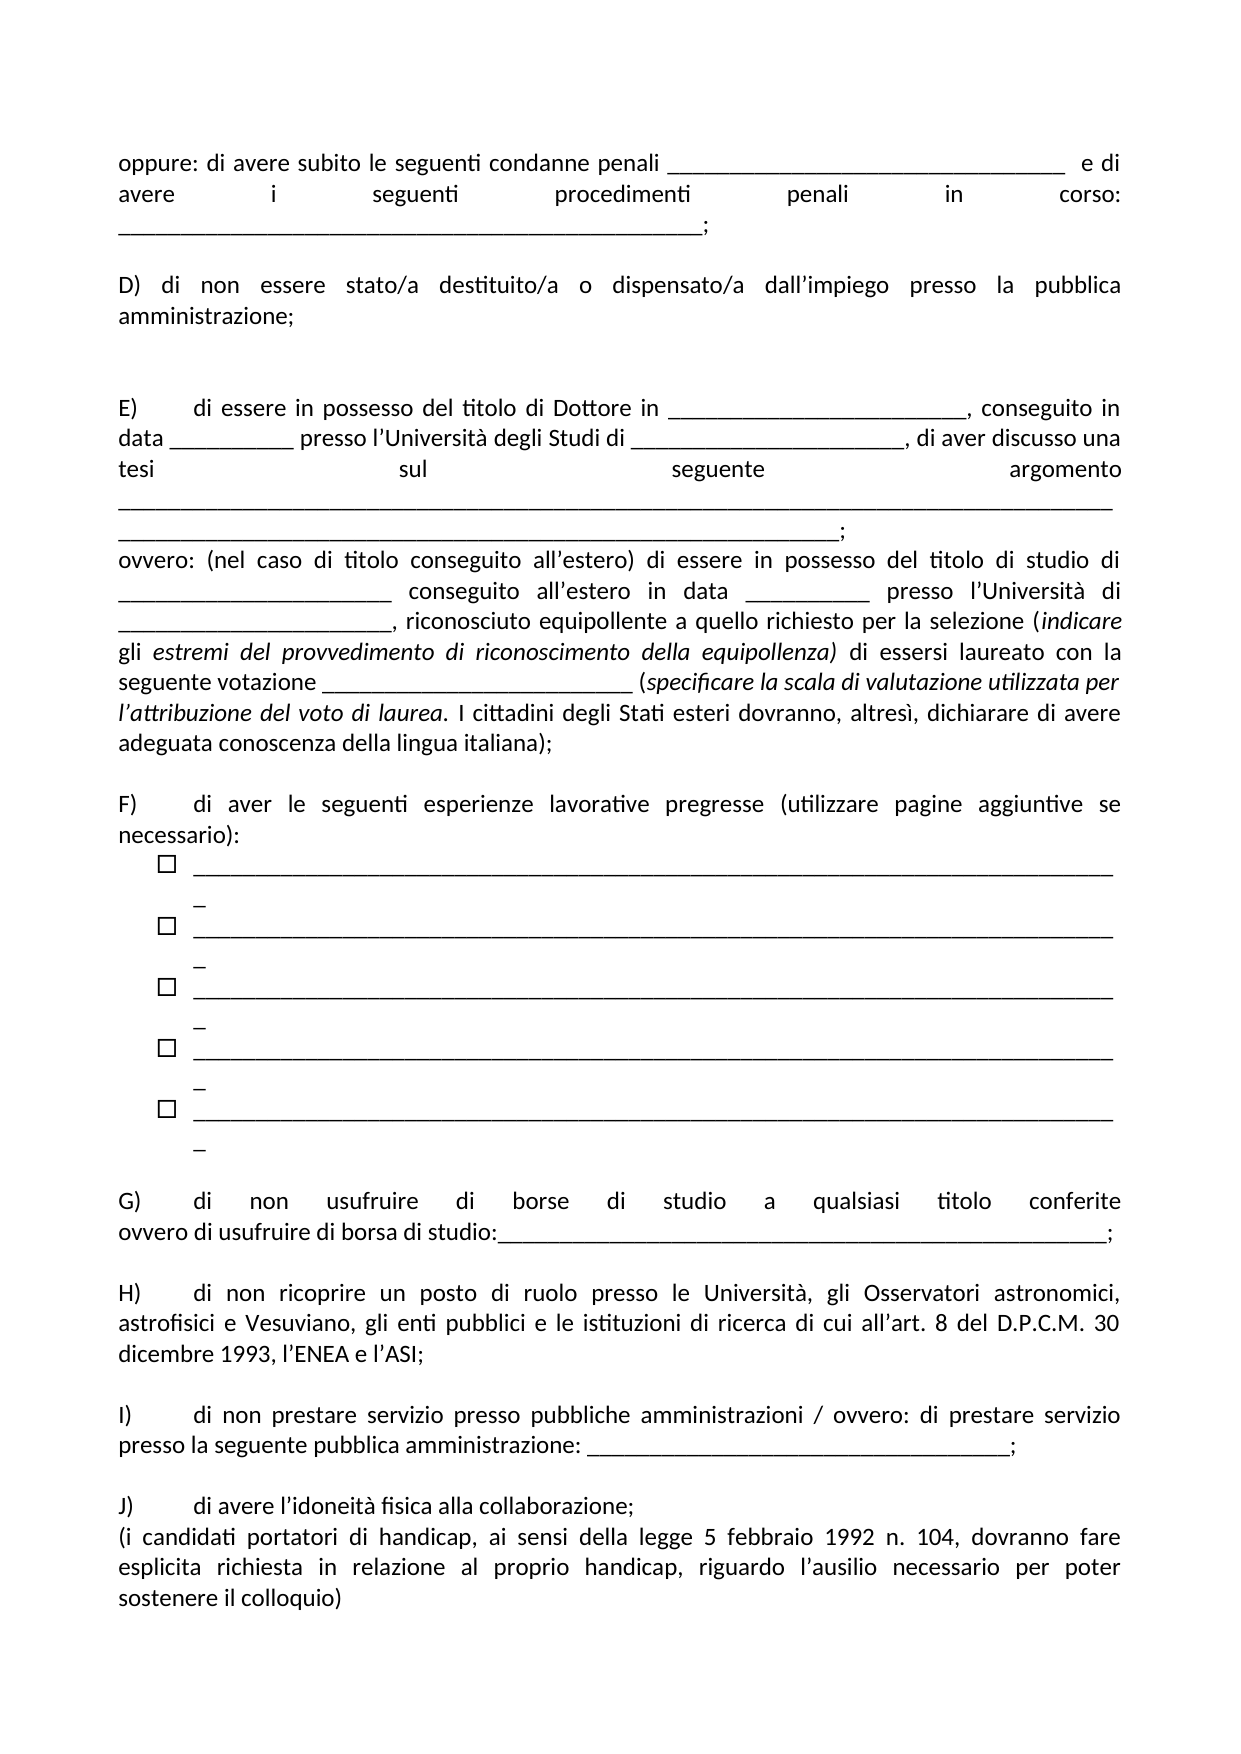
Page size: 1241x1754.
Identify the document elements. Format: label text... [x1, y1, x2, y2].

list di non usufruire di borse di studio a qualsiasi titolo conferite ovvero di usufruire di borsa di studio:_________________________________________________; [118, 1185, 1122, 1246]
list di non ricoprire un posto di ruolo presso le Università, gli Osservatori astronomici, astrofisici e Vesuviano, gli enti pubblici e le istituzioni di ricerca di cui all’art. 8 del D.P.C.M. 30 dicembre 1993, l’ENEA e l’ASI; [118, 1277, 1122, 1368]
list ___________________________________________________________________________ [156, 849, 1122, 911]
text oppure: di avere subito le seguenti condanne penali ________________________________ e di avere i seguenti procedimenti penali in corso: _______________________________________________; [118, 148, 1122, 239]
list ___________________________________________________________________________ [156, 1094, 1122, 1155]
list ___________________________________________________________________________ [156, 1033, 1122, 1094]
text (i candidati portatori di handicap, ai sensi della legge 5 febbraio 1992 n. 104, dovranno fare esplicita richiesta in relazione al proprio handicap, riguardo l’ausilio necessario per poter sostenere il colloquio) [118, 1521, 1122, 1613]
text D) di non essere stato/a destituito/a o dispensato/a dall’impiego presso la pubblica amministrazione; [118, 270, 1122, 331]
list di non prestare servizio presso pubbliche amministrazioni / ovvero: di prestare servizio presso la seguente pubblica amministrazione: __________________________________; [118, 1399, 1122, 1460]
text ovvero: (nel caso di titolo conseguito all’estero) di essere in possesso del titolo di studio di ______________________ conseguito all’estero in data __________ presso l’Università di ______________________, riconosciuto equipollente a quello richiesto per la selezione (indicare gli estremi del provvedimento di riconoscimento della equipollenza) di essersi laureato con la seguente votazione _________________________ (specificare la scala di valutazione utilizzata per l’attribuzione del voto di laurea. I cittadini degli Stati esteri dovranno, altresì, dichiarare di avere adeguata conoscenza della lingua italiana); [118, 544, 1122, 758]
list di aver le seguenti esperienze lavorative pregresse (utilizzare pagine aggiuntive se necessario): [118, 788, 1122, 849]
list ___________________________________________________________________________ [156, 972, 1122, 1033]
list di avere l’idoneità fisica alla collaborazione; [118, 1491, 1122, 1521]
list ___________________________________________________________________________ [156, 911, 1122, 972]
list di essere in possesso del titolo di Dottore in ________________________, conseguito in data __________ presso l’Università degli Studi di ______________________, di aver discusso una tesi sul seguente argomento __________________________________________________________________________________________________________________________________________; [118, 392, 1122, 544]
